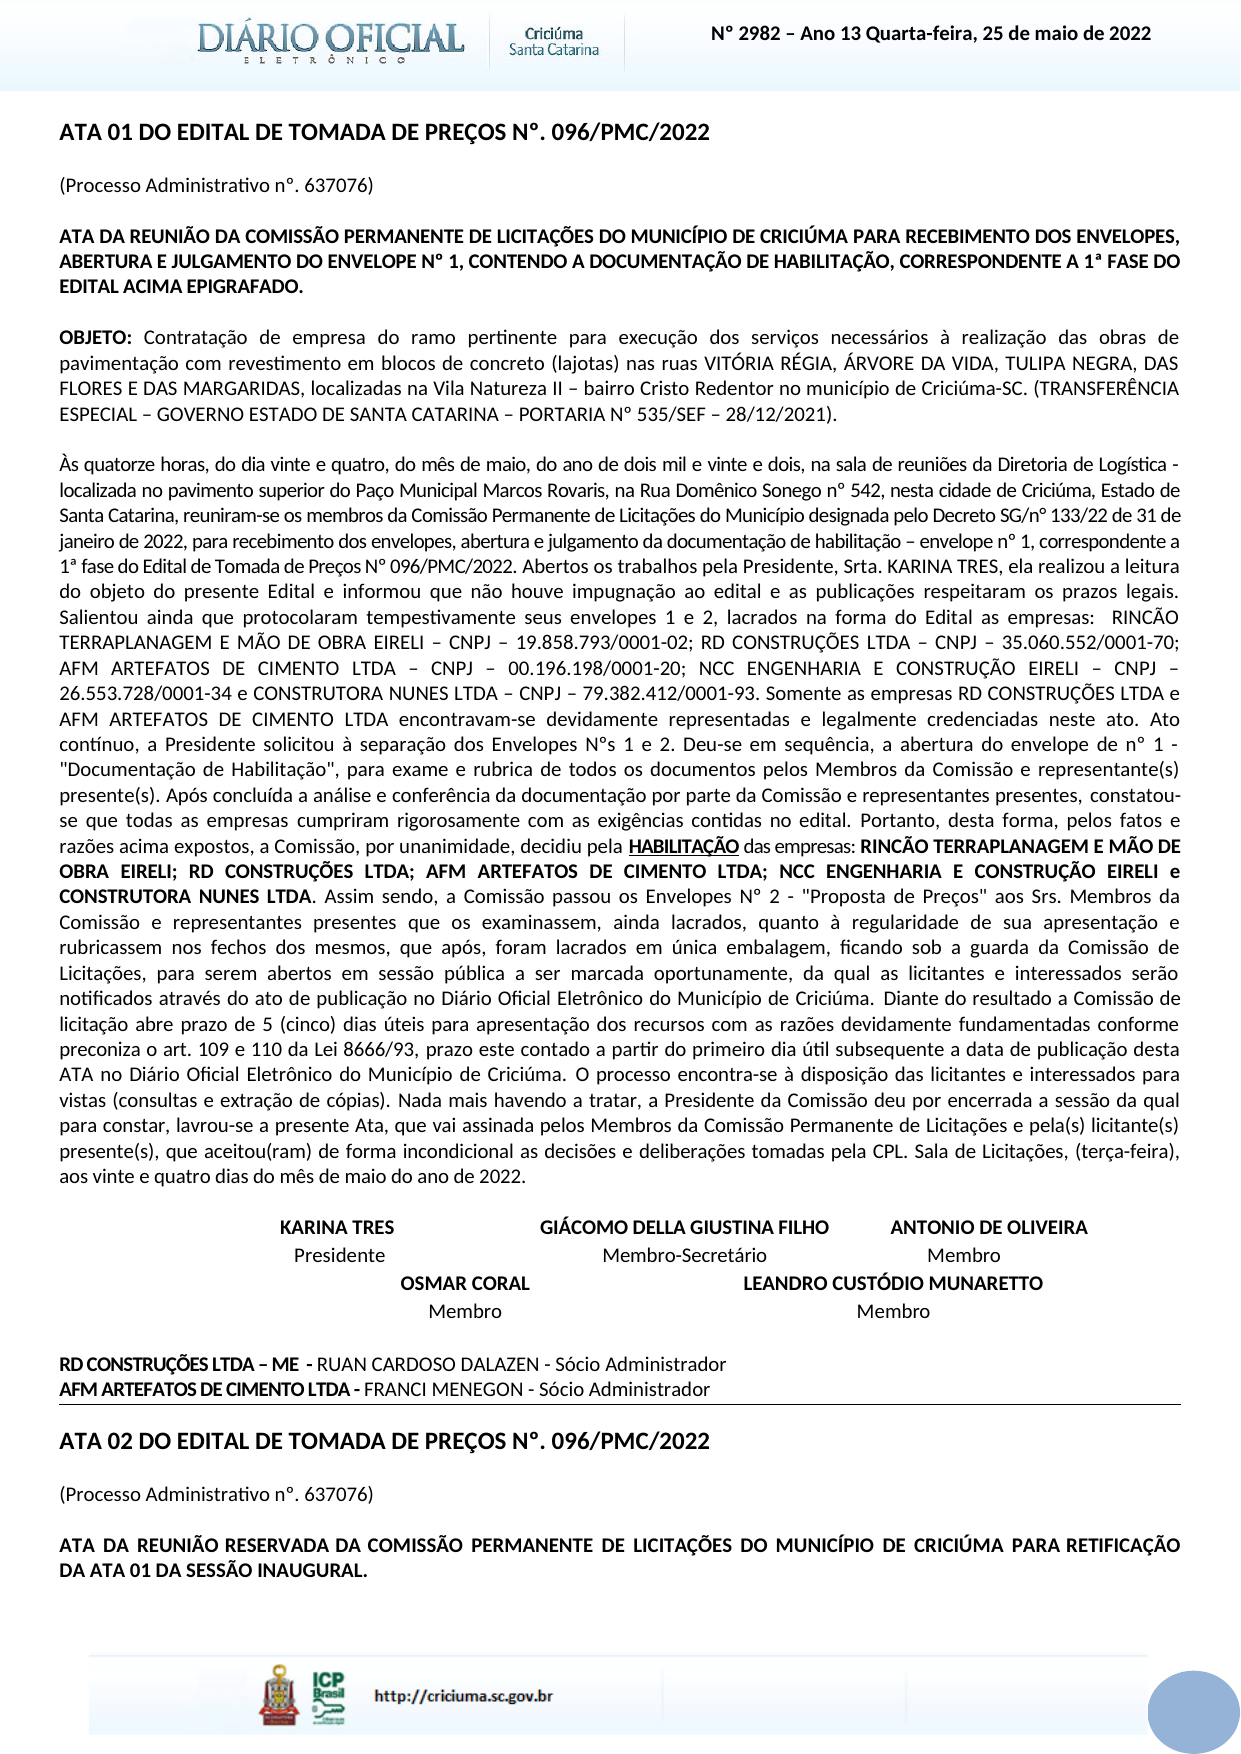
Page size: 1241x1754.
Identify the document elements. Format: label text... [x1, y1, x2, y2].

table_cell Presidente [177, 1242, 502, 1270]
text RD CONSTRUÇÕES LTDA – ME - RUAN CARDOSO DALAZEN - Sócio Administrador [59, 1351, 1181, 1377]
text ATA 02 DO EDITAL DE TOMADA DE PREÇOS Nº. 096/PMC/2022 [59, 1425, 1181, 1456]
text AFM ARTEFATOS DE CIMENTO LTDA - FRANCI MENEGON - Sócio Administrador [59, 1377, 1181, 1404]
text (Processo Administrativo nº. 637076) [59, 172, 1181, 197]
table_cell OSMAR CORAL [177, 1270, 694, 1298]
table_cell Membro [177, 1298, 694, 1326]
table_header ANTONIO DE OLIVEIRA [871, 1214, 1093, 1242]
table_cell Membro-Secretário [502, 1242, 871, 1270]
text ATA 01 DO EDITAL DE TOMADA DE PREÇOS Nº. 096/PMC/2022 [59, 116, 1181, 147]
table_cell Membro [694, 1298, 1093, 1326]
text ATA DA REUNIÃO RESERVADA DA COMISSÃO PERMANENTE DE LICITAÇÕES DO MUNICÍPIO DE CRICIÚMA PARA RETIFICAÇÃO DA ATA 01 DA SESSÃO INAUGURAL. [59, 1532, 1181, 1583]
table_header KARINA TRES [177, 1214, 502, 1242]
text ATA DA REUNIÃO DA COMISSÃO PERMANENTE DE LICITAÇÕES DO MUNICÍPIO DE CRICIÚMA PARA RECEBIMENTO DOS ENVELOPES, ABERTURA E JULGAMENTO DO ENVELOPE Nº 1, CONTENDO A DOCUMENTAÇÃO DE HABILITAÇÃO, CORRESPONDENTE A 1ª FASE DO EDITAL ACIMA EPIGRAFADO. [59, 223, 1181, 299]
text Às quatorze horas, do dia vinte e quatro, do mês de maio, do ano de dois mil e vinte e dois, na sala de reuniões da Diretoria de Logística - localizada no pavimento superior do Paço Municipal Marcos Rovaris, na Rua Domênico Sonego nº 542, nesta cidade de Criciúma, Estado de Santa Catarina, reuniram-se os membros da Comissão Permanente de Licitações do Município designada pelo Decreto SG/n° 133/22 de 31 de janeiro de 2022, para recebimento dos envelopes, abertura e julgamento da documentação de habilitação – envelope nº 1, correspondente a 1ª fase do Edital de Tomada de Preços Nº 096/PMC/2022. Abertos os trabalhos pela Presidente, Srta. KARINA TRES, ela realizou a leitura do objeto do presente Edital e informou que não houve impugnação ao edital e as publicações respeitaram os prazos legais. Salientou ainda que protocolaram tempestivamente seus envelopes 1 e 2, lacrados na forma do Edital as empresas: RINCÃO TERRAPLANAGEM E MÃO DE OBRA EIRELI – CNPJ – 19.858.793/0001-02; RD CONSTRUÇÕES LTDA – CNPJ – 35.060.552/0001-70; AFM ARTEFATOS DE CIMENTO LTDA – CNPJ – 00.196.198/0001-20; NCC ENGENHARIA E CONSTRUÇÃO EIRELI – CNPJ – 26.553.728/0001-34 e CONSTRUTORA NUNES LTDA – CNPJ – 79.382.412/0001-93. Somente as empresas RD CONSTRUÇÕES LTDA e AFM ARTEFATOS DE CIMENTO LTDA encontravam-se devidamente representadas e legalmente credenciadas neste ato. Ato contínuo, a Presidente solicitou à separação dos Envelopes Nºs 1 e 2. Deu-se em sequência, a abertura do envelope de nº 1 - "Documentação de Habilitação", para exame e rubrica de todos os documentos pelos Membros da Comissão e representante(s) presente(s). Após concluída a análise e conferência da documentação por parte da Comissão e representantes presentes, constatou-se que todas as empresas cumpriram rigorosamente com as exigências contidas no edital. Portanto, desta forma, pelos fatos e razões acima expostos, a Comissão, por unanimidade, decidiu pela HABILITAÇÃO das empresas: RINCÃO TERRAPLANAGEM E MÃO DE OBRA EIRELI; RD CONSTRUÇÕES LTDA; AFM ARTEFATOS DE CIMENTO LTDA; NCC ENGENHARIA E CONSTRUÇÃO EIRELI e CONSTRUTORA NUNES LTDA. Assim sendo, a Comissão passou os Envelopes Nº 2 - "Proposta de Preços" aos Srs. Membros da Comissão e representantes presentes que os examinassem, ainda lacrados, quanto à regularidade de sua apresentação e rubricassem nos fechos dos mesmos, que após, foram lacrados em única embalagem, ficando sob a guarda da Comissão de Licitações, para serem abertos em sessão pública a ser marcada oportunamente, da qual as licitantes e interessados serão notificados através do ato de publicação no Diário Oficial Eletrônico do Município de Criciúma. Diante do resultado a Comissão de licitação abre prazo de 5 (cinco) dias úteis para apresentação dos recursos com as razões devidamente fundamentadas conforme preconiza o art. 109 e 110 da Lei 8666/93, prazo este contado a partir do primeiro dia útil subsequente a data de publicação desta ATA no Diário Oficial Eletrônico do Município de Criciúma. O processo encontra-se à disposição das licitantes e interessados para vistas (consultas e extração de cópias). Nada mais havendo a tratar, a Presidente da Comissão deu por encerrada a sessão da qual para constar, lavrou-se a presente Ata, que vai assinada pelos Membros da Comissão Permanente de Licitações e pela(s) licitante(s) presente(s), que aceitou(ram) de forma incondicional as decisões e deliberações tomadas pela CPL. Sala de Licitações, (terça-feira), aos vinte e quatro dias do mês de maio do ano de 2022. [59, 452, 1181, 1189]
table_header GIÁCOMO DELLA GIUSTINA FILHO [502, 1214, 871, 1242]
text (Processo Administrativo nº. 637076) [59, 1481, 1181, 1507]
table_cell Membro [871, 1242, 1093, 1270]
text OBJETO: Contratação de empresa do ramo pertinente para execução dos serviços necessários à realização das obras de pavimentação com revestimento em blocos de concreto (lajotas) nas ruas VITÓRIA RÉGIA, ÁRVORE DA VIDA, TULIPA NEGRA, DAS FLORES E DAS MARGARIDAS, localizadas na Vila Natureza II – bairro Cristo Redentor no município de Criciúma-SC. (TRANSFERÊNCIA ESPECIAL – GOVERNO ESTADO DE SANTA CATARINA – PORTARIA Nº 535/SEF – 28/12/2021). [59, 324, 1181, 426]
table_cell LEANDRO CUSTÓDIO MUNARETTO [694, 1270, 1093, 1298]
